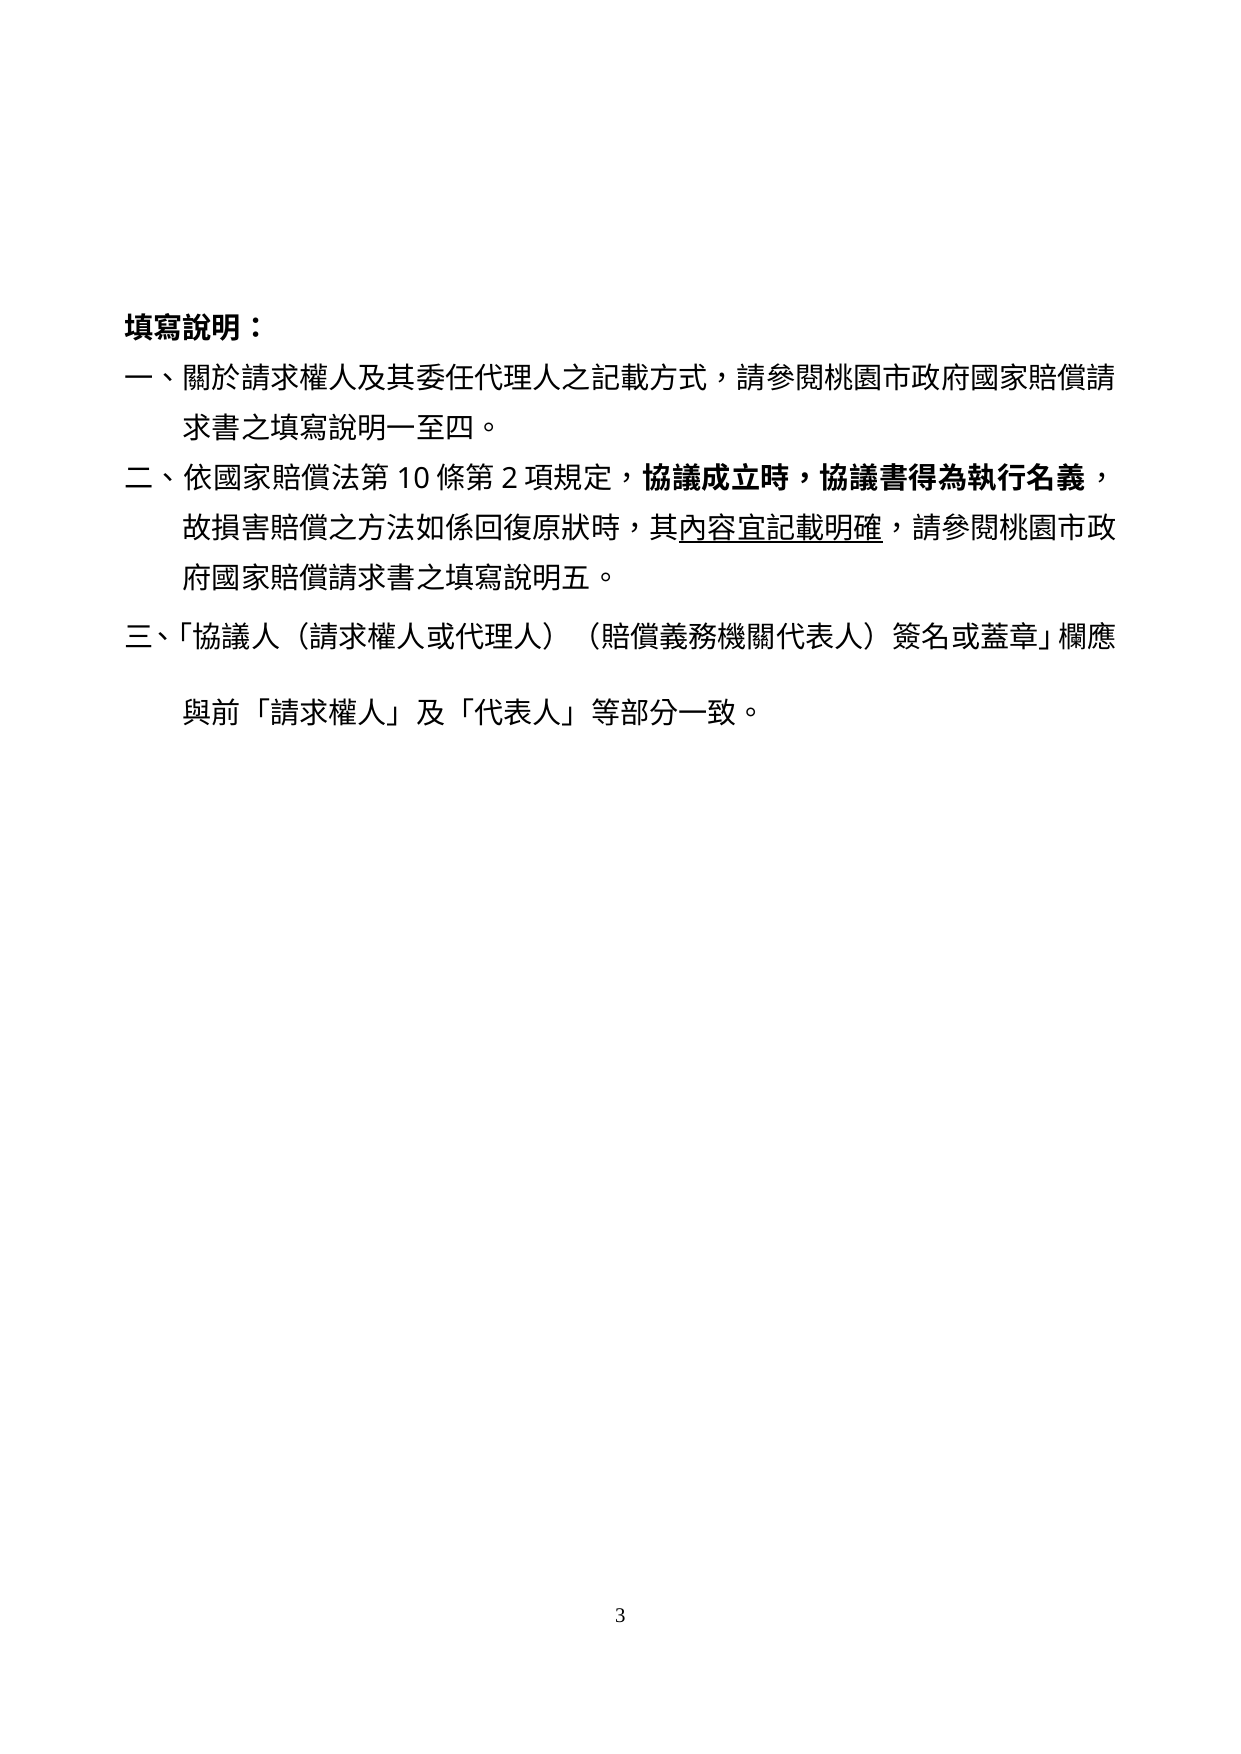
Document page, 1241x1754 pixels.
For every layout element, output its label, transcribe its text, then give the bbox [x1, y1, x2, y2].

text 一、關於請求權人及其委任代理人之記載方式，請參閱桃園市政府國家賠償請求書之填寫說明一至四。 [124, 347, 1116, 447]
text 三、「協議人（請求權人或代理人）（賠償義務機關代表人）簽名或蓋章」欄應與前「請求權人」及「代表人」等部分一致。 [124, 597, 1116, 748]
text 填寫說明： [124, 293, 1116, 347]
text 二、依國家賠償法第10條第2項規定，協議成立時，協議書得為執行名義，故損害賠償之方法如係回復原狀時，其內容宜記載明確，請參閱桃園市政府國家賠償請求書之填寫說明五。 [124, 447, 1116, 597]
